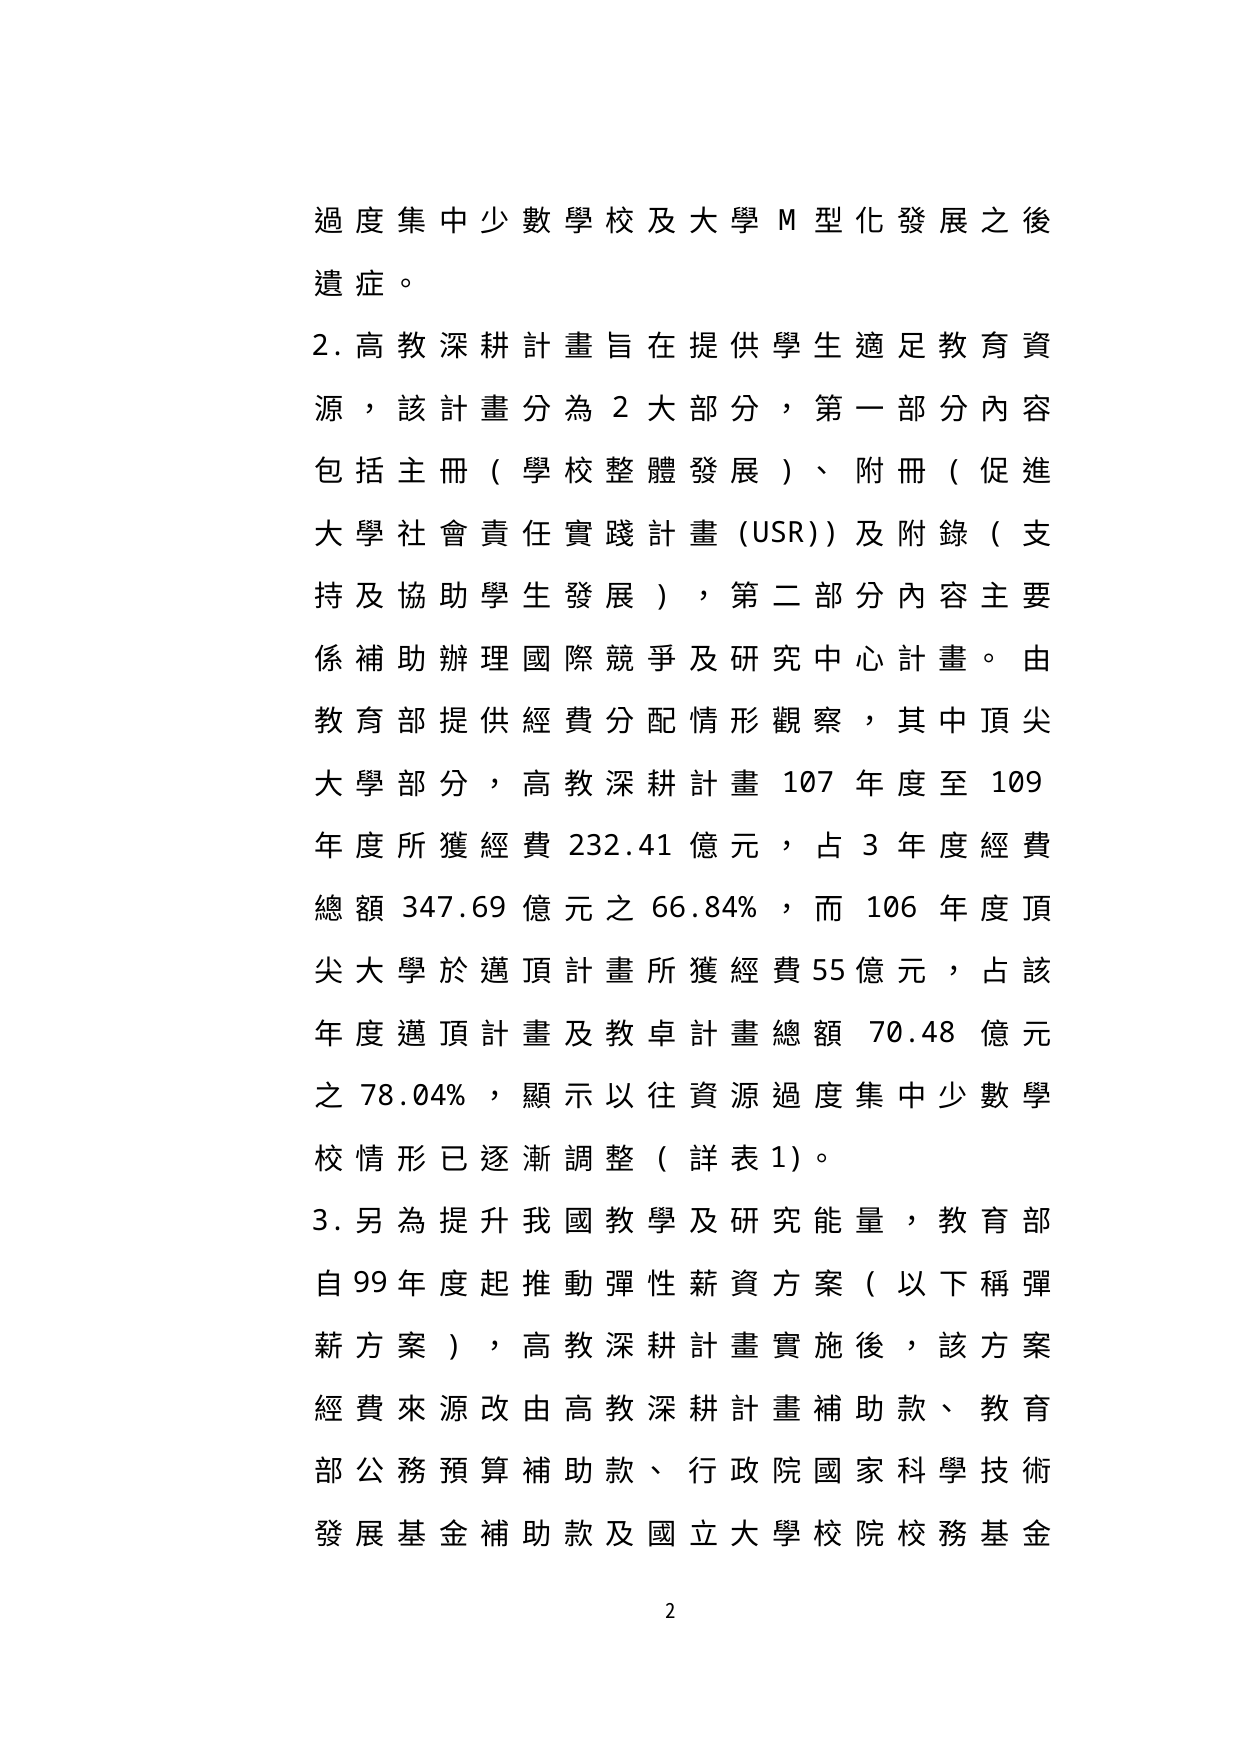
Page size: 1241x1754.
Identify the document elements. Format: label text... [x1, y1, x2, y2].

text 3.另為提升我國教學及研究能量，教育部自99年度起推動彈性薪資方案(以下稱彈薪方案)，高教深耕計畫實施後，該方案經費來源改由高教深耕計畫補助款、教育部公務預算補助款、行政院國家科學技術發展基金補助款及國立大學校院校務基金自籌收入支應，教育部並訂有「教育部補助大專校院實施特殊優秀人才彈性薪資作業要點」作為補助依據。而據教育部統計，大專校院109學年度55歲以上專任教授計8,038人占全部專任教授1萬3,489人之比率為59.59%，即我國高等教育未來10年內將面臨近六成教授屆齡退休之情形；茲為改善大專校院教師高齡化恐產生之學研人才斷層問題，該部107年度起要求大專校院於校內彈性薪資規定中，必需針對副教授職級以下獲彈薪人數訂定一定比率，以確保青壯年學者能獲彈性薪資資源，目前實施彈性薪資方案之大專校院幾全數已訂定相關規定。然據教育部提供106學年度至108學年度彈薪方案獲補助者職級別情形，其中副教授以下職級獲補助人數雖由106學年度4,720人逐年成長為108學年度5,550人，惟108學年度占比48.23%反較106及107學年度占比48.87%及49.04%為低(詳表2)；爰副教授職級以下獲彈性薪資訂定一定比率之措施恐未達到預訂目標，青壯年學者所獲彈性薪資資源仍待提升，允宜賡續檢討扶植青壯年學者相關措施。 [271, 1177, 1058, 1552]
text 2.高教深耕計畫旨在提供學生適足教育資源，該計畫分為2大部分，第一部分內容包括主冊(學校整體發展)、附冊(促進大學社會責任實踐計畫(USR))及附錄(支持及協助學生發展)，第二部分內容主要係補助辦理國際競爭及研究中心計畫。由教育部提供經費分配情形觀察，其中頂尖大學部分，高教深耕計畫107年度至109年度所獲經費232.41億元，占3年度經費總額347.69億元之66.84%，而106年度頂尖大學於邁頂計畫所獲經費55億元，占該年度邁頂計畫及教卓計畫總額70.48億元之78.04%，顯示以往資源過度集中少數學校情形已逐漸調整(詳表1)。 [271, 302, 1058, 1177]
text 過度集中少數學校及大學M型化發展之後遺症。 [271, 177, 1058, 302]
